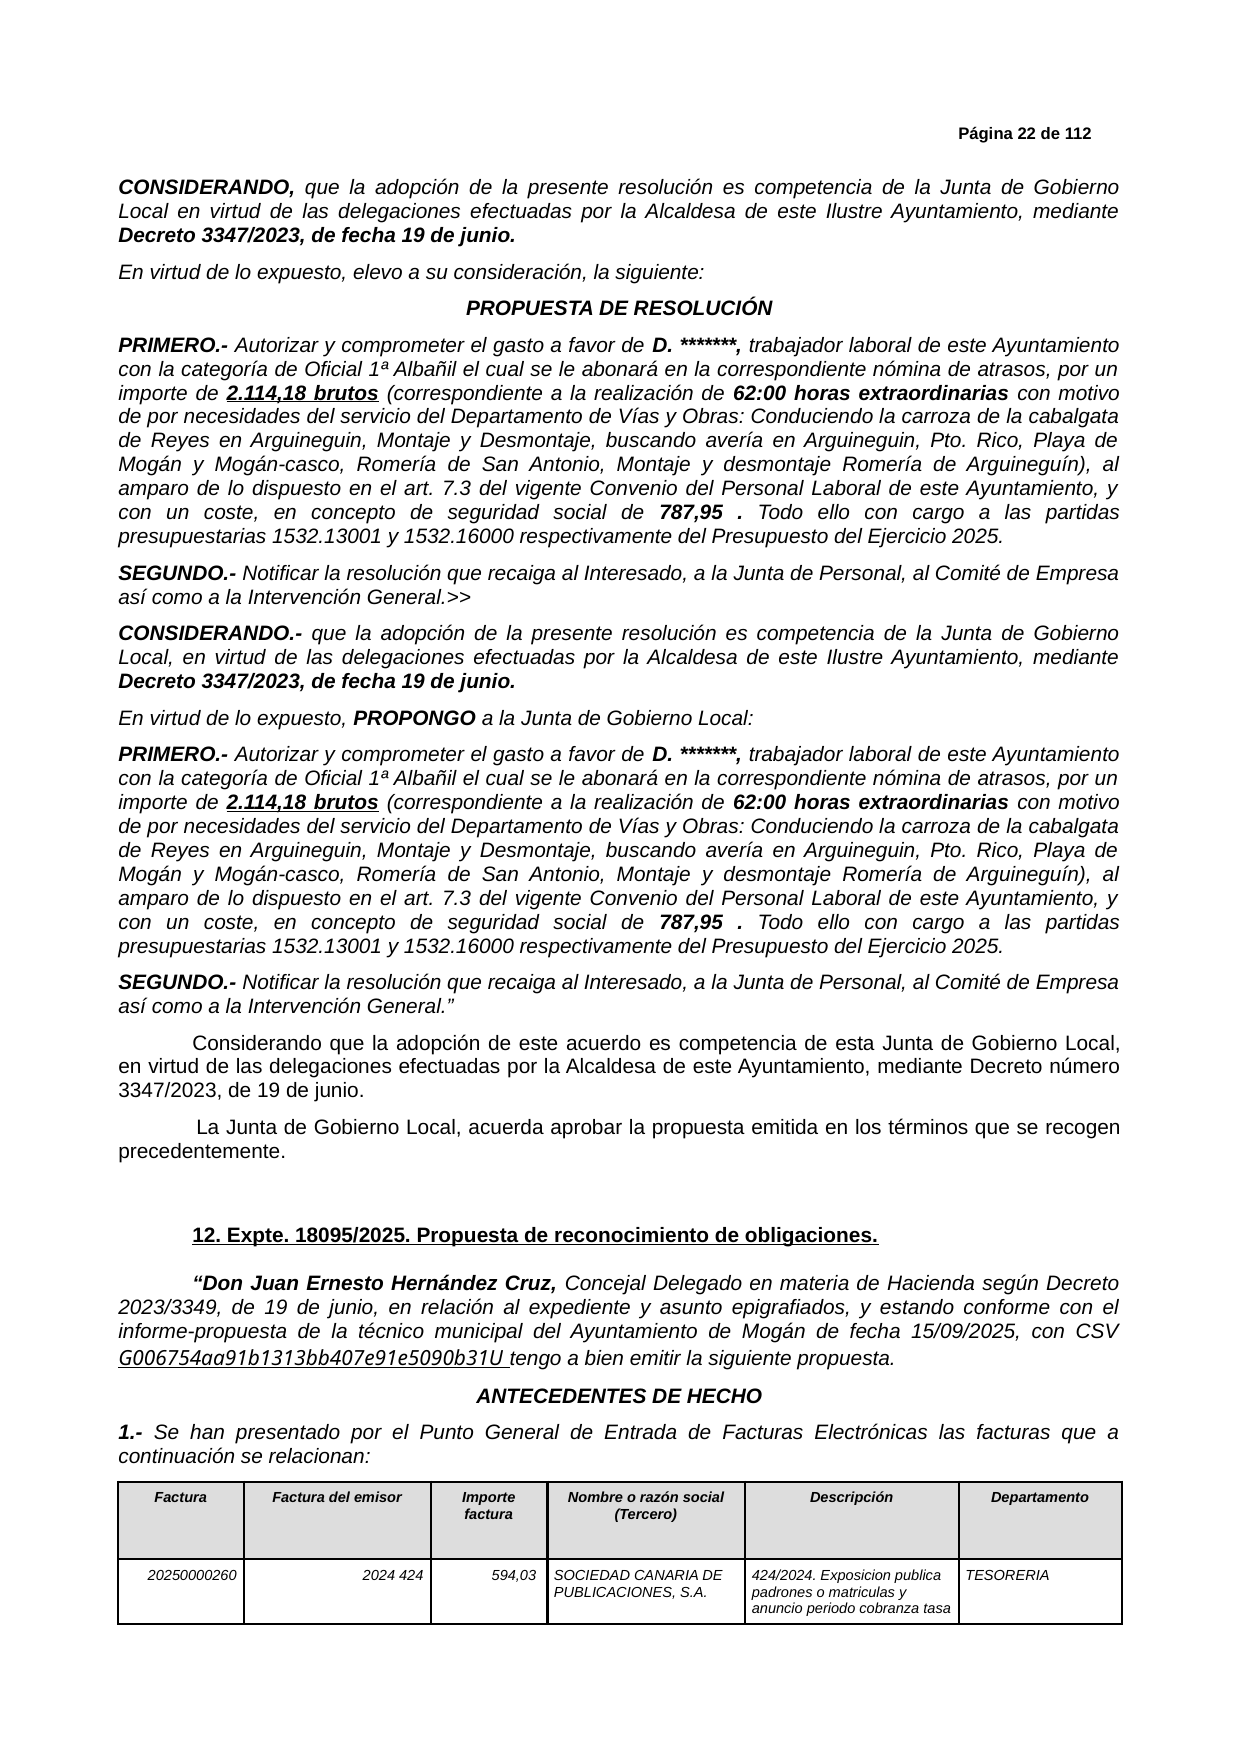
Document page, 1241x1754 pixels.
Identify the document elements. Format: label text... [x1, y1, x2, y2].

text ANTECEDENTES DE HECHO [118, 1384, 1122, 1408]
text PRIMERO.- Autorizar y comprometer el gasto a favor de D. *******, trabajador laboral de este Ayuntamiento con la categoría de Oficial 1ª Albañil el cual se le abonará en la correspondiente nómina de atrasos, por un importe de 2.114,18 brutos (correspondiente a la realización de 62:00 horas extraordinarias con motivo de por necesidades del servicio del Departamento de Vías y Obras: Conduciendo la carroza de la cabalgata de Reyes en Arguineguin, Montaje y Desmontaje, buscando avería en Arguineguin, Pto. Rico, Playa de Mogán y Mogán-casco, Romería de San Antonio, Montaje y desmontaje Romería de Arguineguín), al amparo de lo dispuesto en el art. 7.3 del vigente Convenio del Personal Laboral de este Ayuntamiento, y con un coste, en concepto de seguridad social de 787,95 . Todo ello con cargo a las partidas presupuestarias 1532.13001 y 1532.16000 respectivamente del Presupuesto del Ejercicio 2025. [118, 332, 1122, 548]
table_header Factura del emisor [245, 1483, 430, 1558]
text SEGUNDO.- Notificar la resolución que recaiga al Interesado, a la Junta de Personal, al Comité de Empresa así como a la Intervención General.>> [118, 561, 1122, 608]
text SEGUNDO.- Notificar la resolución que recaiga al Interesado, a la Junta de Personal, al Comité de Empresa así como a la Intervención General.” [118, 970, 1122, 1018]
table_cell SOCIEDAD CANARIA DE PUBLICACIONES, S.A. [549, 1560, 744, 1623]
text 12. Expte. 18095/2025. Propuesta de reconocimiento de obligaciones. [118, 1223, 1122, 1247]
text En virtud de lo expuesto, PROPONGO a la Junta de Gobierno Local: [118, 705, 1122, 729]
text PROPUESTA DE RESOLUCIÓN [118, 296, 1122, 320]
table_header Nombre o razón social (Tercero) [549, 1483, 744, 1558]
text CONSIDERANDO, que la adopción de la presente resolución es competencia de la Junta de Gobierno Local en virtud de las delegaciones efectuadas por la Alcaldesa de este Ilustre Ayuntamiento, mediante Decreto 3347/2023, de fecha 19 de junio. [118, 175, 1122, 247]
table_cell TESORERIA [960, 1560, 1121, 1623]
text CONSIDERANDO.- que la adopción de la presente resolución es competencia de la Junta de Gobierno Local, en virtud de las delegaciones efectuadas por la Alcaldesa de este Ilustre Ayuntamiento, mediante Decreto 3347/2023, de fecha 19 de junio. [118, 621, 1122, 693]
text En virtud de lo expuesto, elevo a su consideración, la siguiente: [118, 259, 1122, 283]
text La Junta de Gobierno Local, acuerda aprobar la propuesta emitida en los términos que se recogen precedentemente. [118, 1115, 1122, 1163]
text 1.- Se han presentado por el Punto General de Entrada de Facturas Electrónicas las facturas que a continuación se relacionan: [118, 1420, 1122, 1468]
table_cell 2024 424 [245, 1560, 430, 1623]
table_header Importe factura [432, 1483, 546, 1558]
table_header Descripción [746, 1483, 958, 1558]
table_header Departamento [960, 1483, 1121, 1558]
table_cell 594,03 [432, 1560, 546, 1623]
table_cell 424/2024. Exposicion publica padrones o matriculas y anuncio periodo cobranza tasa [746, 1560, 958, 1623]
table_cell 20250000260 [119, 1560, 243, 1623]
text Considerando que la adopción de este acuerdo es competencia de esta Junta de Gobierno Local, en virtud de las delegaciones efectuadas por la Alcaldesa de este Ayuntamiento, mediante Decreto número 3347/2023, de 19 de junio. [118, 1030, 1122, 1102]
text PRIMERO.- Autorizar y comprometer el gasto a favor de D. *******, trabajador laboral de este Ayuntamiento con la categoría de Oficial 1ª Albañil el cual se le abonará en la correspondiente nómina de atrasos, por un importe de 2.114,18 brutos (correspondiente a la realización de 62:00 horas extraordinarias con motivo de por necesidades del servicio del Departamento de Vías y Obras: Conduciendo la carroza de la cabalgata de Reyes en Arguineguin, Montaje y Desmontaje, buscando avería en Arguineguin, Pto. Rico, Playa de Mogán y Mogán-casco, Romería de San Antonio, Montaje y desmontaje Romería de Arguineguín), al amparo de lo dispuesto en el art. 7.3 del vigente Convenio del Personal Laboral de este Ayuntamiento, y con un coste, en concepto de seguridad social de 787,95 . Todo ello con cargo a las partidas presupuestarias 1532.13001 y 1532.16000 respectivamente del Presupuesto del Ejercicio 2025. [118, 742, 1122, 957]
table_header Factura [119, 1483, 243, 1558]
text “Don Juan Ernesto Hernández Cruz, Concejal Delegado en materia de Hacienda según Decreto 2023/3349, de 19 de junio, en relación al expediente y asunto epigrafiados, y estando conforme con el informe-propuesta de la técnico municipal del Ayuntamiento de Mogán de fecha 15/09/2025, con CSV G006754aa91b1313bb407e91e5090b31U tengo a bien emitir la siguiente propuesta. [118, 1271, 1122, 1371]
